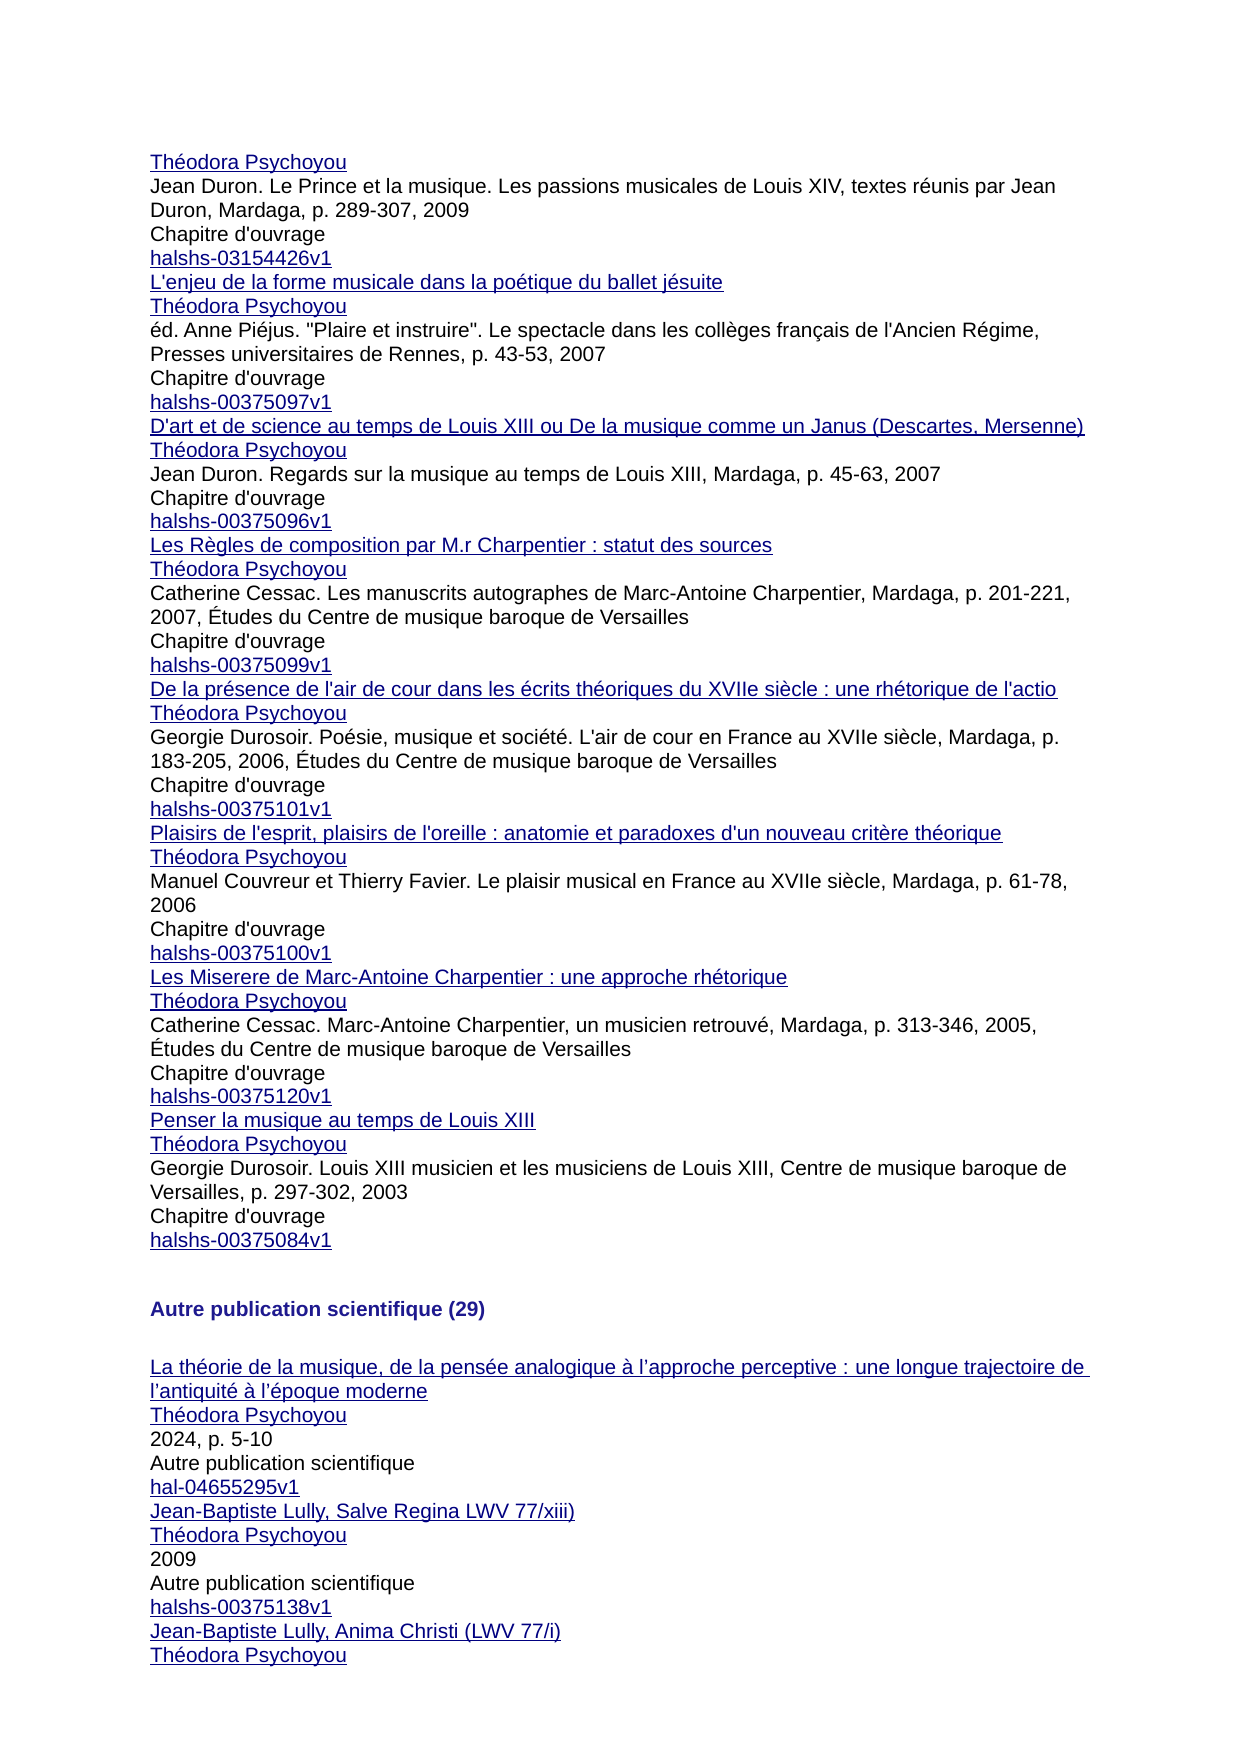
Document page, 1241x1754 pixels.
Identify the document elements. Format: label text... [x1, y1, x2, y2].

table_cell Plaisirs de l'esprit, plaisirs de l'oreille : anatomie et paradoxes d'un nouveau critère théorique Théodora Psychoyou Manuel Couvreur et Thierry Favier. Le plaisir musical en France au XVIIe siècle, Mardaga, p. 61-78, 2006 Chapitre d'ouvrage halshs-00375100v1 [150, 821, 1090, 964]
table_cell De la présence de l'air de cour dans les écrits théoriques du XVIIe siècle : une rhétorique de l'actio Théodora Psychoyou Georgie Durosoir. Poésie, musique et société. L'air de cour en France au XVIIe siècle, Mardaga, p. 183-205, 2006, Études du Centre de musique baroque de Versailles Chapitre d'ouvrage halshs-00375101v1 [150, 677, 1090, 821]
table_cell Jean-Baptiste Lully, Salve Regina LWV 77/xiii) Théodora Psychoyou 2009 Autre publication scientifique halshs-00375138v1 [150, 1499, 1090, 1619]
table_cell Théodora Psychoyou Jean Duron. Le Prince et la musique. Les passions musicales de Louis XIV, textes réunis par Jean Duron, Mardaga, p. 289-307, 2009 Chapitre d'ouvrage halshs-03154426v1 [150, 150, 1090, 270]
table_cell Jean-Baptiste Lully, Anima Christi (LWV 77/i) Théodora Psychoyou [150, 1619, 1090, 1667]
table_cell L'enjeu de la forme musicale dans la poétique du ballet jésuite Théodora Psychoyou éd. Anne Piéjus. "Plaire et instruire". Le spectacle dans les collèges français de l'Ancien Régime, Presses universitaires de Rennes, p. 43-53, 2007 Chapitre d'ouvrage halshs-00375097v1 [150, 270, 1090, 413]
table_header l’antiquité à l’époque moderne Théodora Psychoyou 2024, p. 5-10 Autre publication scientifique hal-04655295v1 [150, 1377, 1090, 1499]
subtitle Autre publication scientifique (29) [150, 1297, 1090, 1321]
table_cell D'art et de science au temps de Louis XIII ou De la musique comme un Janus (Descartes, Mersenne) Théodora Psychoyou Jean Duron. Regards sur la musique au temps de Louis XIII, Mardaga, p. 45-63, 2007 Chapitre d'ouvrage halshs-00375096v1 [150, 414, 1090, 533]
table_cell Les Règles de composition par M.r Charpentier : statut des sources Théodora Psychoyou Catherine Cessac. Les manuscrits autographes de Marc-Antoine Charpentier, Mardaga, p. 201-221, 2007, Études du Centre de musique baroque de Versailles Chapitre d'ouvrage halshs-00375099v1 [150, 533, 1090, 677]
table_header La théorie de la musique, de la pensée analogique à l’approche perceptive : une longue trajectoire de [150, 1355, 1090, 1376]
table_cell Les Miserere de Marc-Antoine Charpentier : une approche rhétorique Théodora Psychoyou Catherine Cessac. Marc-Antoine Charpentier, un musicien retrouvé, Mardaga, p. 313-346, 2005, Études du Centre de musique baroque de Versailles Chapitre d'ouvrage halshs-00375120v1 [150, 965, 1090, 1108]
table_cell Penser la musique au temps de Louis XIII Théodora Psychoyou Georgie Durosoir. Louis XIII musicien et les musiciens de Louis XIII, Centre de musique baroque de Versailles, p. 297-302, 2003 Chapitre d'ouvrage halshs-00375084v1 [150, 1108, 1090, 1252]
